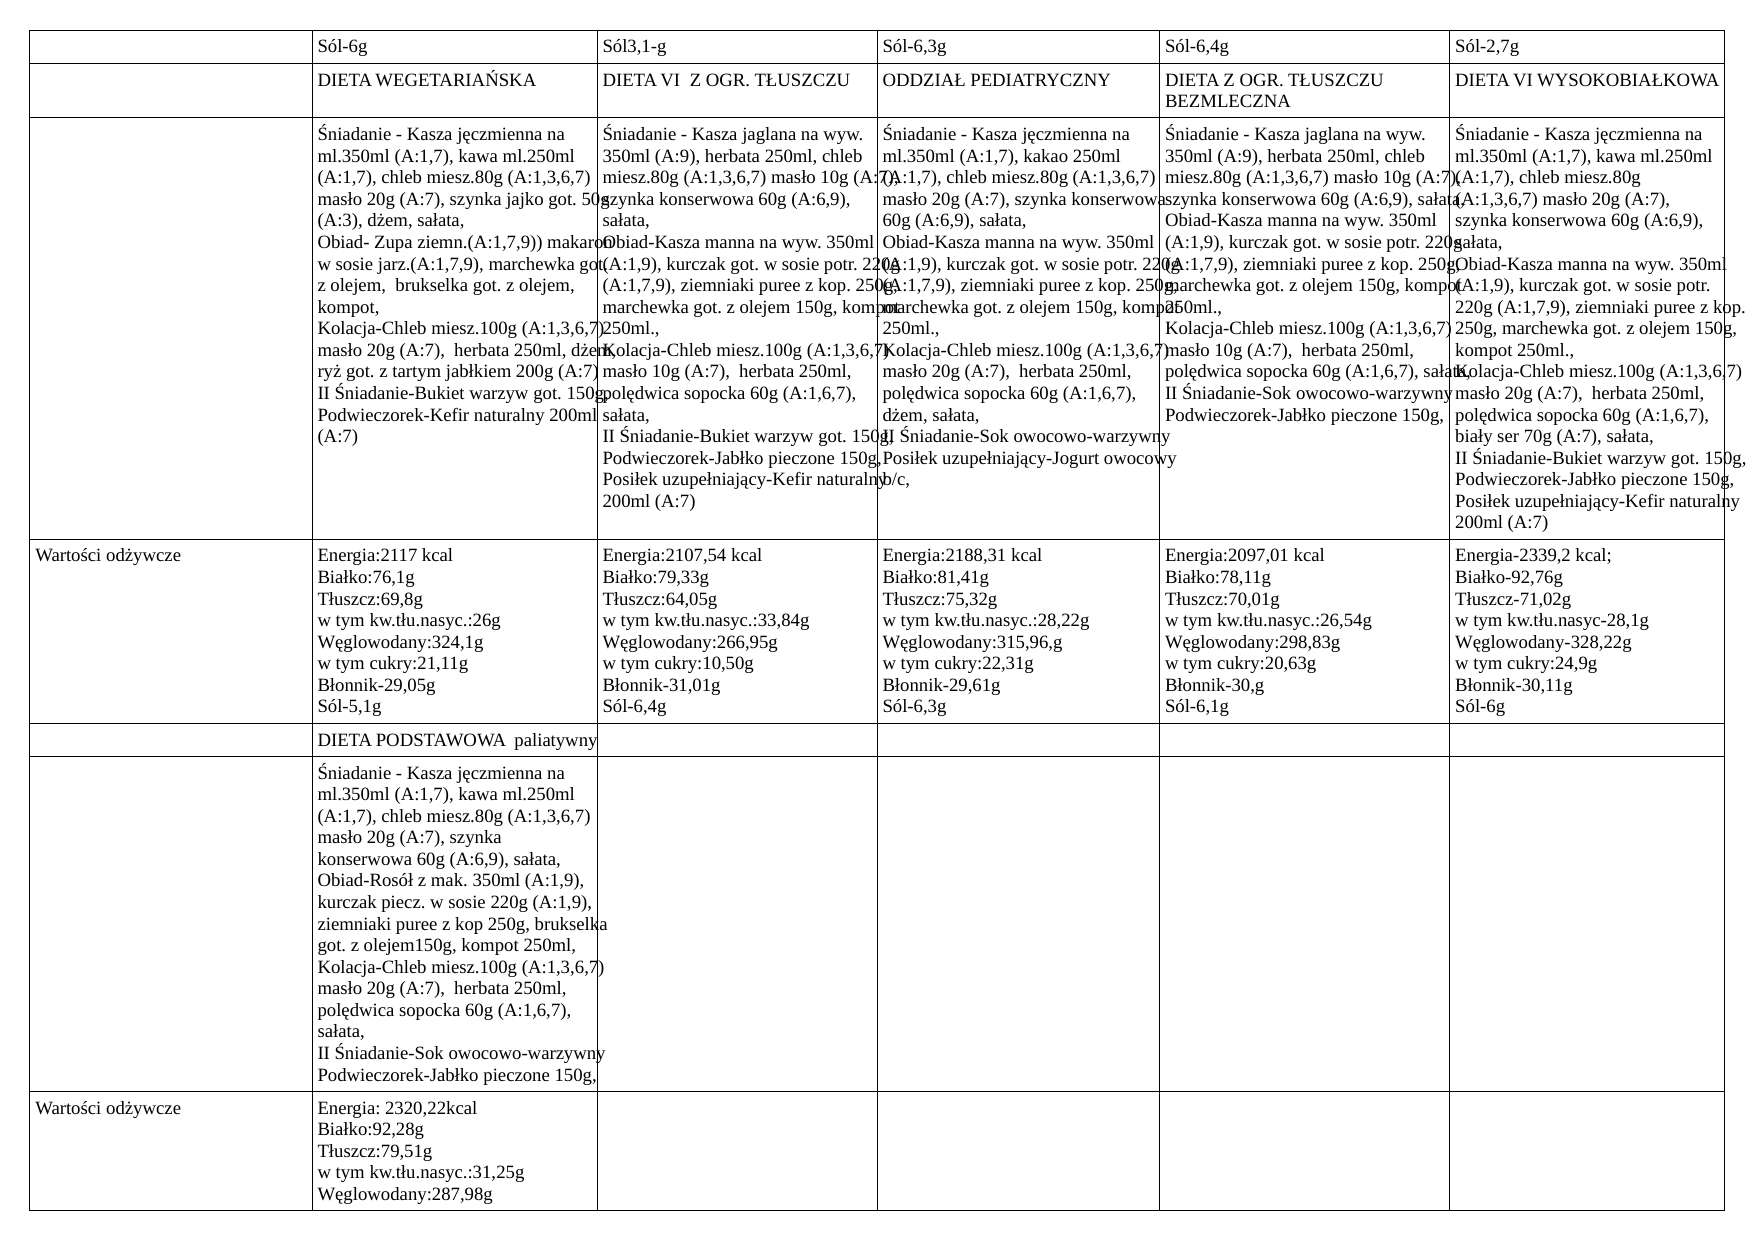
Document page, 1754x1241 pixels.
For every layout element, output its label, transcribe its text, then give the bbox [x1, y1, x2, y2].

table_cell Energia:2188,31 kcal Białko:81,41g Tłuszcz:75,32g w tym kw.tłu.nasyc.:28,22g Węglowodany:315,96,g w tym cukry:22,31g Błonnik-29,61g Sól-6,3g [878, 540, 1159, 723]
table_cell Śniadanie - Kasza jaglana na wyw. 350ml (A:9), herbata 250ml, chleb miesz.80g (A:1,3,6,7) masło 10g (A:7), szynka konserwowa 60g (A:6,9), sałata, Obiad-Kasza manna na wyw. 350ml (A:1,9), kurczak got. w sosie potr. 220g (A:1,7,9), ziemniaki puree z kop. 250g, marchewka got. z olejem 150g, kompot 250ml., Kolacja-Chleb miesz.100g (A:1,3,6,7) masło 10g (A:7), herbata 250ml, polędwica sopocka 60g (A:1,6,7), sałata, II Śniadanie-Sok owocowo-warzywny Podwieczorek-Jabłko pieczone 150g, [1160, 118, 1449, 538]
table_cell [30, 31, 312, 63]
table_cell [598, 757, 877, 1091]
table_cell Śniadanie - Kasza jęczmienna na ml.350ml (A:1,7), kawa ml.250ml (A:1,7), chleb miesz.80g (A:1,3,6,7) masło 20g (A:7), szynka konserwowa 60g (A:6,9), sałata, Obiad-Kasza manna na wyw. 350ml (A:1,9), kurczak got. w sosie potr. 220g (A:1,7,9), ziemniaki puree z kop. 250g, marchewka got. z olejem 150g, kompot 250ml., Kolacja-Chleb miesz.100g (A:1,3,6,7) masło 20g (A:7), herbata 250ml, polędwica sopocka 60g (A:1,6,7), biały ser 70g (A:7), sałata, II Śniadanie-Bukiet warzyw got. 150g, Podwieczorek-Jabłko pieczone 150g, Posiłek uzupełniający-Kefir naturalny 200ml (A:7) [1450, 118, 1724, 538]
table_cell [598, 1092, 877, 1210]
table_cell DIETA Z OGR. TŁUSZCZU BEZMLECZNA [1160, 64, 1449, 117]
table_cell [1450, 724, 1724, 756]
table_cell Wartości odżywcze [30, 540, 312, 723]
table_cell Energia:2097,01 kcal Białko:78,11g Tłuszcz:70,01g w tym kw.tłu.nasyc.:26,54g Węglowodany:298,83g w tym cukry:20,63g Błonnik-30,g Sól-6,1g [1160, 540, 1449, 723]
table_cell [30, 757, 312, 1091]
table_cell DIETA VI Z OGR. TŁUSZCZU [598, 64, 877, 117]
table_cell [1450, 757, 1724, 1091]
table_cell [1160, 724, 1449, 756]
table_cell [878, 724, 1159, 756]
table_cell Śniadanie - Kasza jęczmienna na ml.350ml (A:1,7), kakao 250ml (A:1,7), chleb miesz.80g (A:1,3,6,7) masło 20g (A:7), szynka konserwowa 60g (A:6,9), sałata, Obiad-Kasza manna na wyw. 350ml (A:1,9), kurczak got. w sosie potr. 220g (A:1,7,9), ziemniaki puree z kop. 250g, marchewka got. z olejem 150g, kompot 250ml., Kolacja-Chleb miesz.100g (A:1,3,6,7) masło 20g (A:7), herbata 250ml, polędwica sopocka 60g (A:1,6,7), dżem, sałata, II Śniadanie-Sok owocowo-warzywny Posiłek uzupełniający-Jogurt owocowy b/c, [878, 118, 1159, 538]
table_cell [1160, 757, 1449, 1091]
table_cell Energia:2107,54 kcal Białko:79,33g Tłuszcz:64,05g w tym kw.tłu.nasyc.:33,84g Węglowodany:266,95g w tym cukry:10,50g Błonnik-31,01g Sól-6,4g [598, 540, 877, 723]
table_cell Sól-6,4g [1160, 31, 1449, 63]
table_cell DIETA PODSTAWOWA paliatywny [313, 724, 597, 756]
table_cell [30, 118, 312, 538]
table_cell Wartości odżywcze [30, 1092, 312, 1210]
table_cell Śniadanie - Kasza jęczmienna na ml.350ml (A:1,7), kawa ml.250ml (A:1,7), chleb miesz.80g (A:1,3,6,7) masło 20g (A:7), szynka jajko got. 50g (A:3), dżem, sałata, Obiad- Zupa ziemn.(A:1,7,9)) makaron w sosie jarz.(A:1,7,9), marchewka got. z olejem, brukselka got. z olejem, kompot, Kolacja-Chleb miesz.100g (A:1,3,6,7) masło 20g (A:7), herbata 250ml, dżem, ryż got. z tartym jabłkiem 200g (A:7) II Śniadanie-Bukiet warzyw got. 150g, Podwieczorek-Kefir naturalny 200ml (A:7) [313, 118, 597, 538]
table_cell Śniadanie - Kasza jaglana na wyw. 350ml (A:9), herbata 250ml, chleb miesz.80g (A:1,3,6,7) masło 10g (A:7), szynka konserwowa 60g (A:6,9), sałata, Obiad-Kasza manna na wyw. 350ml (A:1,9), kurczak got. w sosie potr. 220g (A:1,7,9), ziemniaki puree z kop. 250g, marchewka got. z olejem 150g, kompot 250ml., Kolacja-Chleb miesz.100g (A:1,3,6,7) masło 10g (A:7), herbata 250ml, polędwica sopocka 60g (A:1,6,7), sałata, II Śniadanie-Bukiet warzyw got. 150g, Podwieczorek-Jabłko pieczone 150g, Posiłek uzupełniający-Kefir naturalny 200ml (A:7) [598, 118, 877, 538]
table_cell Energia: 2320,22kcal Białko:92,28g Tłuszcz:79,51g w tym kw.tłu.nasyc.:31,25g Węglowodany:287,98g [313, 1092, 597, 1210]
table_cell Sól3,1-g [598, 31, 877, 63]
table_cell DIETA WEGETARIAŃSKA [313, 64, 597, 117]
table_cell Sól-2,7g [1450, 31, 1724, 63]
table_cell Energia-2339,2 kcal; Białko-92,76g Tłuszcz-71,02g w tym kw.tłu.nasyc-28,1g Węglowodany-328,22g w tym cukry:24,9g Błonnik-30,11g Sól-6g [1450, 540, 1724, 723]
table_cell [878, 757, 1159, 1091]
table_cell [30, 64, 312, 117]
table_cell Śniadanie - Kasza jęczmienna na ml.350ml (A:1,7), kawa ml.250ml (A:1,7), chleb miesz.80g (A:1,3,6,7) masło 20g (A:7), szynka konserwowa 60g (A:6,9), sałata, Obiad-Rosół z mak. 350ml (A:1,9), kurczak piecz. w sosie 220g (A:1,9), ziemniaki puree z kop 250g, brukselka got. z olejem150g, kompot 250ml, Kolacja-Chleb miesz.100g (A:1,3,6,7) masło 20g (A:7), herbata 250ml, polędwica sopocka 60g (A:1,6,7), sałata, II Śniadanie-Sok owocowo-warzywny Podwieczorek-Jabłko pieczone 150g, [313, 757, 597, 1091]
table_cell [30, 724, 312, 756]
table_cell [1160, 1092, 1449, 1210]
table_cell Energia:2117 kcal Białko:76,1g Tłuszcz:69,8g w tym kw.tłu.nasyc.:26g Węglowodany:324,1g w tym cukry:21,11g Błonnik-29,05g Sól-5,1g [313, 540, 597, 723]
table_cell ODDZIAŁ PEDIATRYCZNY [878, 64, 1159, 117]
table_cell Sól-6g [313, 31, 597, 63]
table_cell [598, 724, 877, 756]
table_cell [1450, 1092, 1724, 1210]
table_cell Sól-6,3g [878, 31, 1159, 63]
table_cell DIETA VI WYSOKOBIAŁKOWA [1450, 64, 1724, 117]
table_cell [878, 1092, 1159, 1210]
